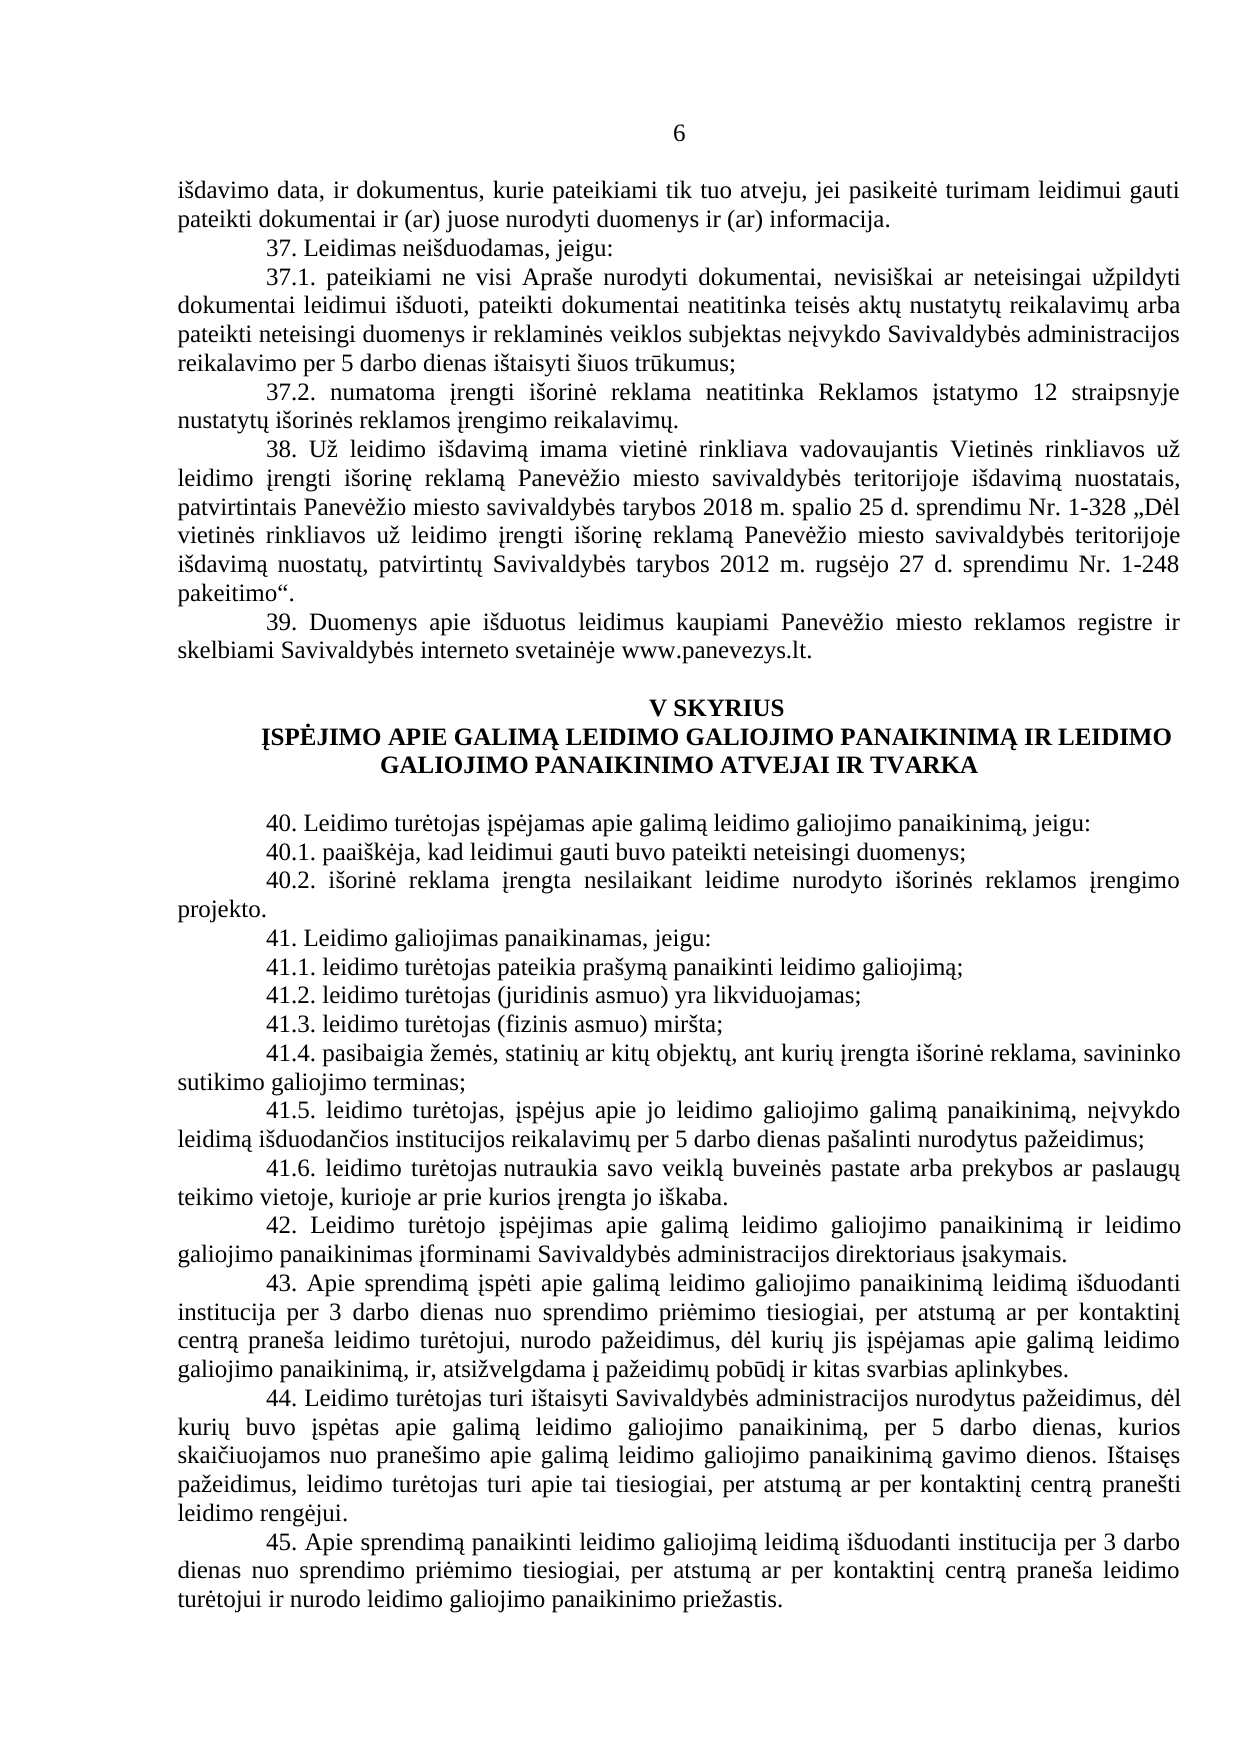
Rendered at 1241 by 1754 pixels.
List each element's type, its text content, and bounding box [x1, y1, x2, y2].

text ĮSPĖJIMO APIE GALIMĄ LEIDIMO GALIOJIMO PANAIKINIMĄ IR LEIDIMO GALIOJIMO PANAIKINIMO ATVEJAI IR TVARKA [177, 722, 1181, 779]
text 38. Už leidimo išdavimą imama vietinė rinkliava vadovaujantis Vietinės rinkliavos už leidimo įrengti išorinę reklamą Panevėžio miesto savivaldybės teritorijoje išdavimą nuostatais, patvirtintais Panevėžio miesto savivaldybės tarybos 2018 m. spalio 25 d. sprendimu Nr. 1-328 „Dėl vietinės rinkliavos už leidimo įrengti išorinę reklamą Panevėžio miesto savivaldybės teritorijoje išdavimą nuostatų, patvirtintų Savivaldybės tarybos 2012 m. rugsėjo 27 d. sprendimu Nr. 1-248 pakeitimo“. [177, 434, 1181, 607]
text 37.2. numatoma įrengti išorinė reklama neatitinka Reklamos įstatymo 12 straipsnyje nustatytų išorinės reklamos įrengimo reikalavimų. [177, 377, 1181, 434]
text 42. Leidimo turėtojo įspėjimas apie galimą leidimo galiojimo panaikinimą ir leidimo galiojimo panaikinimas įforminami Savivaldybės administracijos direktoriaus įsakymais. [177, 1211, 1181, 1268]
text 37.1. pateikiami ne visi Apraše nurodyti dokumentai, nevisiškai ar neteisingai užpildyti dokumentai leidimui išduoti, pateikti dokumentai neatitinka teisės aktų nustatytų reikalavimų arba pateikti neteisingi duomenys ir reklaminės veiklos subjektas neįvykdo Savivaldybės administracijos reikalavimo per 5 darbo dienas ištaisyti šiuos trūkumus; [177, 262, 1181, 377]
text 41.3. leidimo turėtojas (fizinis asmuo) miršta; [177, 1009, 1181, 1038]
text 41.4. pasibaigia žemės, statinių ar kitų objektų, ant kurių įrengta išorinė reklama, savininko sutikimo galiojimo terminas; [177, 1038, 1181, 1096]
text 40. Leidimo turėtojas įspėjamas apie galimą leidimo galiojimo panaikinimą, jeigu: [177, 808, 1181, 837]
text 41.1. leidimo turėtojas pateikia prašymą panaikinti leidimo galiojimą; [177, 952, 1181, 981]
text išdavimo data, ir dokumentus, kurie pateikiami tik tuo atveju, jei pasikeitė turimam leidimui gauti pateikti dokumentai ir (ar) juose nurodyti duomenys ir (ar) informacija. [177, 176, 1181, 233]
text 40.1. paaiškėja, kad leidimui gauti buvo pateikti neteisingi duomenys; [177, 837, 1181, 866]
text 40.2. išorinė reklama įrengta nesilaikant leidime nurodyto išorinės reklamos įrengimo projekto. [177, 866, 1181, 923]
text 44. Leidimo turėtojas turi ištaisyti Savivaldybės administracijos nurodytus pažeidimus, dėl kurių buvo įspėtas apie galimą leidimo galiojimo panaikinimą, per 5 darbo dienas, kurios skaičiuojamos nuo pranešimo apie galimą leidimo galiojimo panaikinimą gavimo dienos. Ištaisęs pažeidimus, leidimo turėtojas turi apie tai tiesiogiai, per atstumą ar per kontaktinį centrą pranešti leidimo rengėjui. [177, 1383, 1181, 1527]
text 45. Apie sprendimą panaikinti leidimo galiojimą leidimą išduodanti institucija per 3 darbo dienas nuo sprendimo priėmimo tiesiogiai, per atstumą ar per kontaktinį centrą praneša leidimo turėtojui ir nurodo leidimo galiojimo panaikinimo priežastis. [177, 1527, 1181, 1613]
text 43. Apie sprendimą įspėti apie galimą leidimo galiojimo panaikinimą leidimą išduodanti institucija per 3 darbo dienas nuo sprendimo priėmimo tiesiogiai, per atstumą ar per kontaktinį centrą praneša leidimo turėtojui, nurodo pažeidimus, dėl kurių jis įspėjamas apie galimą leidimo galiojimo panaikinimą, ir, atsižvelgdama į pažeidimų pobūdį ir kitas svarbias aplinkybes. [177, 1268, 1181, 1383]
text 37. Leidimas neišduodamas, jeigu: [177, 233, 1181, 262]
text V SKYRIUS [177, 693, 1181, 722]
text 39. Duomenys apie išduotus leidimus kaupiami Panevėžio miesto reklamos registre ir skelbiami Savivaldybės interneto svetainėje www.panevezys.lt. [177, 607, 1181, 664]
text 41.6. leidimo turėtojas nutraukia savo veiklą buveinės pastate arba prekybos ar paslaugų teikimo vietoje, kurioje ar prie kurios įrengta jo iškaba. [177, 1153, 1181, 1211]
text 41.5. leidimo turėtojas, įspėjus apie jo leidimo galiojimo galimą panaikinimą, neįvykdo leidimą išduodančios institucijos reikalavimų per 5 darbo dienas pašalinti nurodytus pažeidimus; [177, 1096, 1181, 1153]
text 41.2. leidimo turėtojas (juridinis asmuo) yra likviduojamas; [177, 981, 1181, 1009]
text 41. Leidimo galiojimas panaikinamas, jeigu: [177, 923, 1181, 952]
